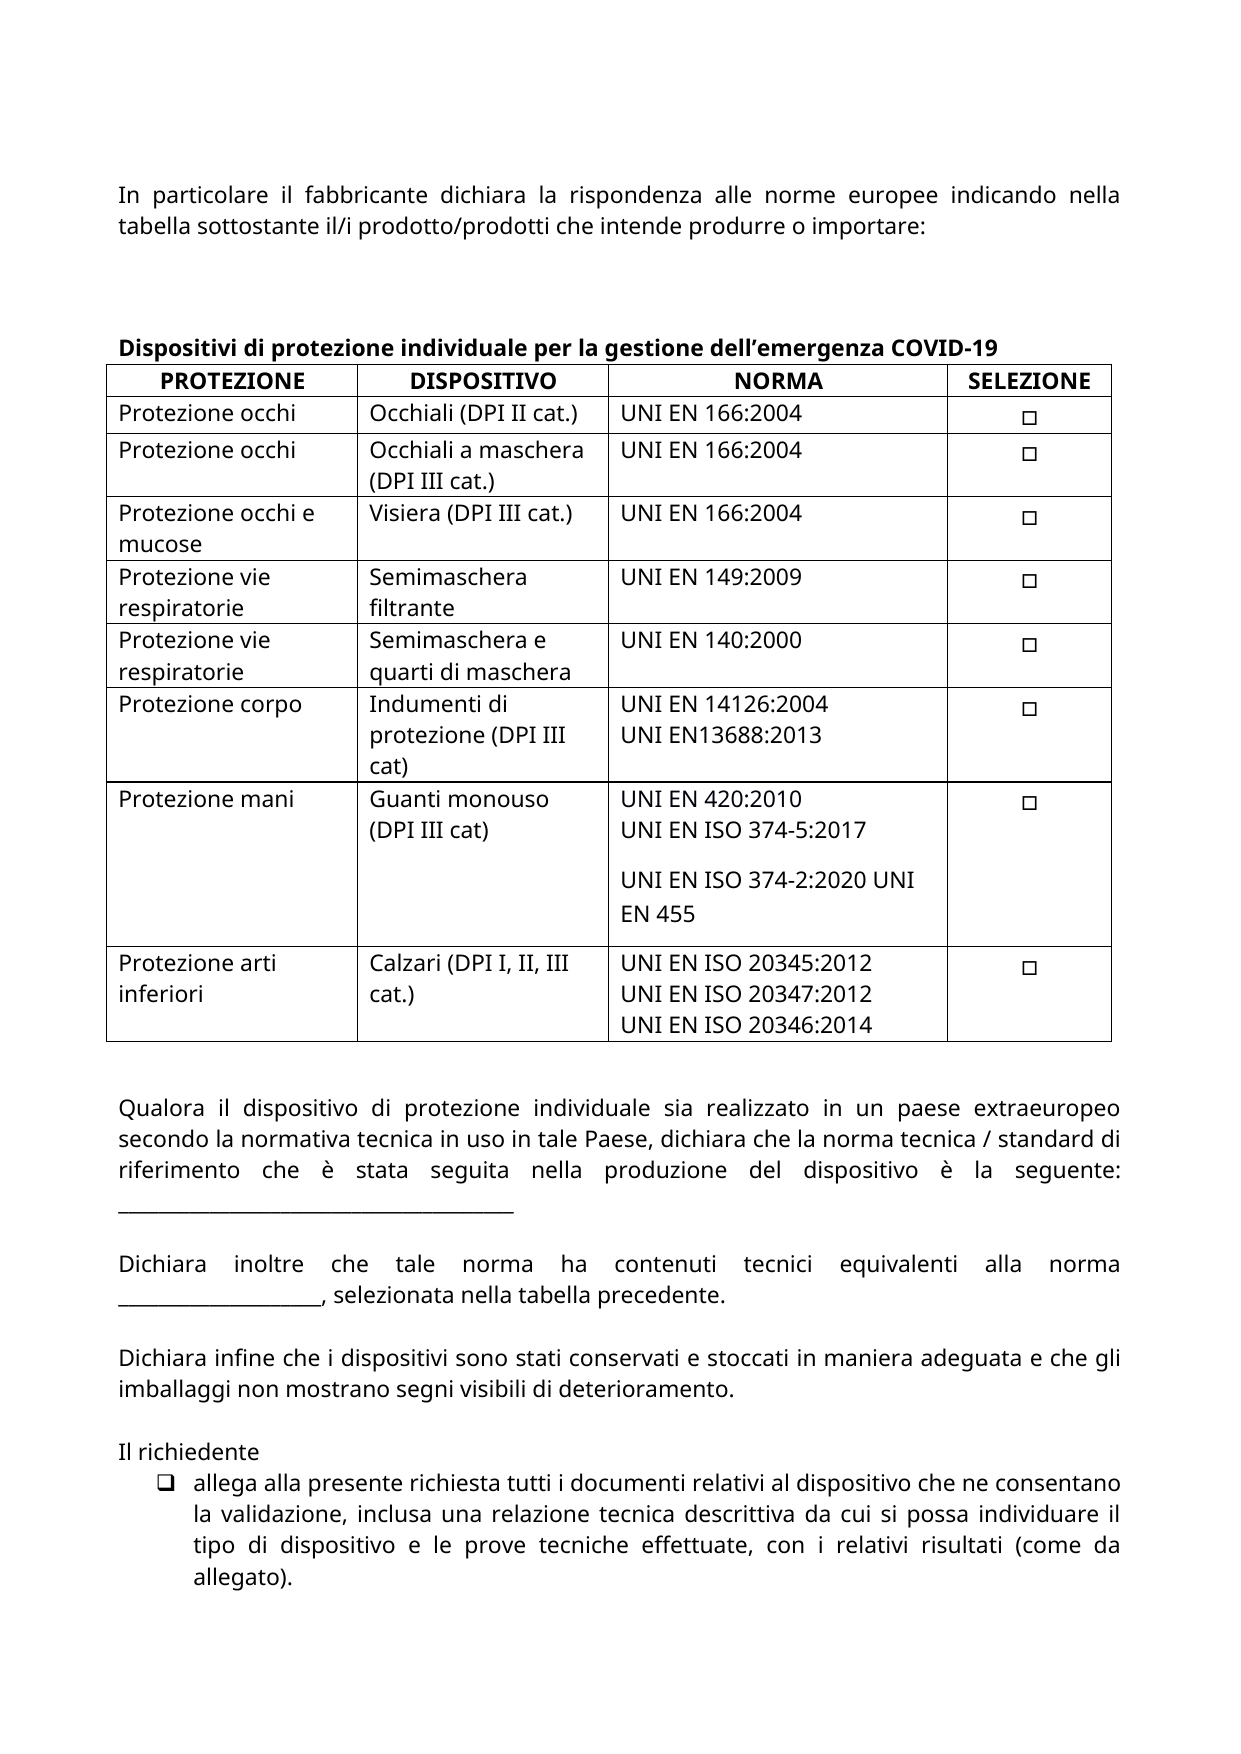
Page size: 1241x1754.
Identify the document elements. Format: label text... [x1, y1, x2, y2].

table_cell Occhiali (DPI II cat.) [358, 397, 608, 432]
table_cell □ [948, 688, 1111, 781]
table_cell Visiera (DPI III cat.) [358, 497, 608, 559]
table_cell □ [948, 624, 1111, 687]
table_cell Protezione vie respiratorie [107, 624, 357, 687]
table_cell Indumenti di protezione (DPI III cat) [358, 688, 608, 781]
table_cell Protezione mani [107, 783, 357, 946]
table_cell Protezione occhi [107, 397, 357, 432]
table_cell Protezione occhi e mucose [107, 497, 357, 559]
list allega alla presente richiesta tutti i documenti relativi al dispositivo che ne consentano la validazione, inclusa una relazione tecnica descrittiva da cui si possa individuare il tipo di dispositivo e le prove tecniche effettuate, con i relativi risultati (come da allegato). [156, 1467, 1122, 1592]
text Dispositivi di protezione individuale per la gestione dell’emergenza COVID-19 [118, 332, 1122, 363]
text In particolare il fabbricante dichiara la rispondenza alle norme europee indicando nella tabella sottostante il/i prodotto/prodotti che intende produrre o importare: [118, 179, 1122, 241]
table_cell □ [948, 497, 1111, 559]
table_cell Calzari (DPI I, II, III cat.) [358, 947, 608, 1041]
table_cell Semimaschera e quarti di maschera [358, 624, 608, 687]
table_cell UNI EN ISO 20345:2012 UNI EN ISO 20347:2012 UNI EN ISO 20346:2014 [609, 947, 947, 1041]
table_cell UNI EN 420:2010 UNI EN ISO 374-5:2017 UNI EN ISO 374-2:2020 UNI EN 455 [609, 783, 947, 946]
table_cell Guanti monouso (DPI III cat) [358, 783, 608, 946]
table_cell Protezione occhi [107, 434, 357, 496]
table_cell UNI EN 14126:2004 UNI EN13688:2013 [609, 688, 947, 781]
table_cell □ [948, 783, 1111, 946]
table_cell UNI EN 166:2004 [609, 497, 947, 559]
table_cell □ [948, 434, 1111, 496]
table_cell UNI EN 166:2004 [609, 434, 947, 496]
table_cell Protezione arti inferiori [107, 947, 357, 1041]
text Il richiedente [118, 1436, 1122, 1467]
table_header NORMA [609, 365, 947, 396]
table_cell Semimaschera filtrante [358, 561, 608, 623]
table_cell Protezione corpo [107, 688, 357, 781]
table_cell □ [948, 947, 1111, 1041]
table_header SELEZIONE [948, 365, 1111, 396]
text Dichiara inoltre che tale norma ha contenuti tecnici equivalenti alla norma ____________________, selezionata nella tabella precedente. [118, 1248, 1122, 1311]
table_header DISPOSITIVO [358, 365, 608, 396]
table_cell UNI EN 140:2000 [609, 624, 947, 687]
text Qualora il dispositivo di protezione individuale sia realizzato in un paese extraeuropeo secondo la normativa tecnica in uso in tale Paese, dichiara che la norma tecnica / standard di riferimento che è stata seguita nella produzione del dispositivo è la seguente: _______________________________________ [118, 1092, 1122, 1217]
table_cell □ [948, 397, 1111, 432]
table_header PROTEZIONE [107, 365, 357, 396]
table_cell Occhiali a maschera (DPI III cat.) [358, 434, 608, 496]
table_cell Protezione vie respiratorie [107, 561, 357, 623]
text Dichiara infine che i dispositivi sono stati conservati e stoccati in maniera adeguata e che gli imballaggi non mostrano segni visibili di deterioramento. [118, 1342, 1122, 1404]
table_cell □ [948, 561, 1111, 623]
table_cell UNI EN 166:2004 [609, 397, 947, 432]
table_cell UNI EN 149:2009 [609, 561, 947, 623]
